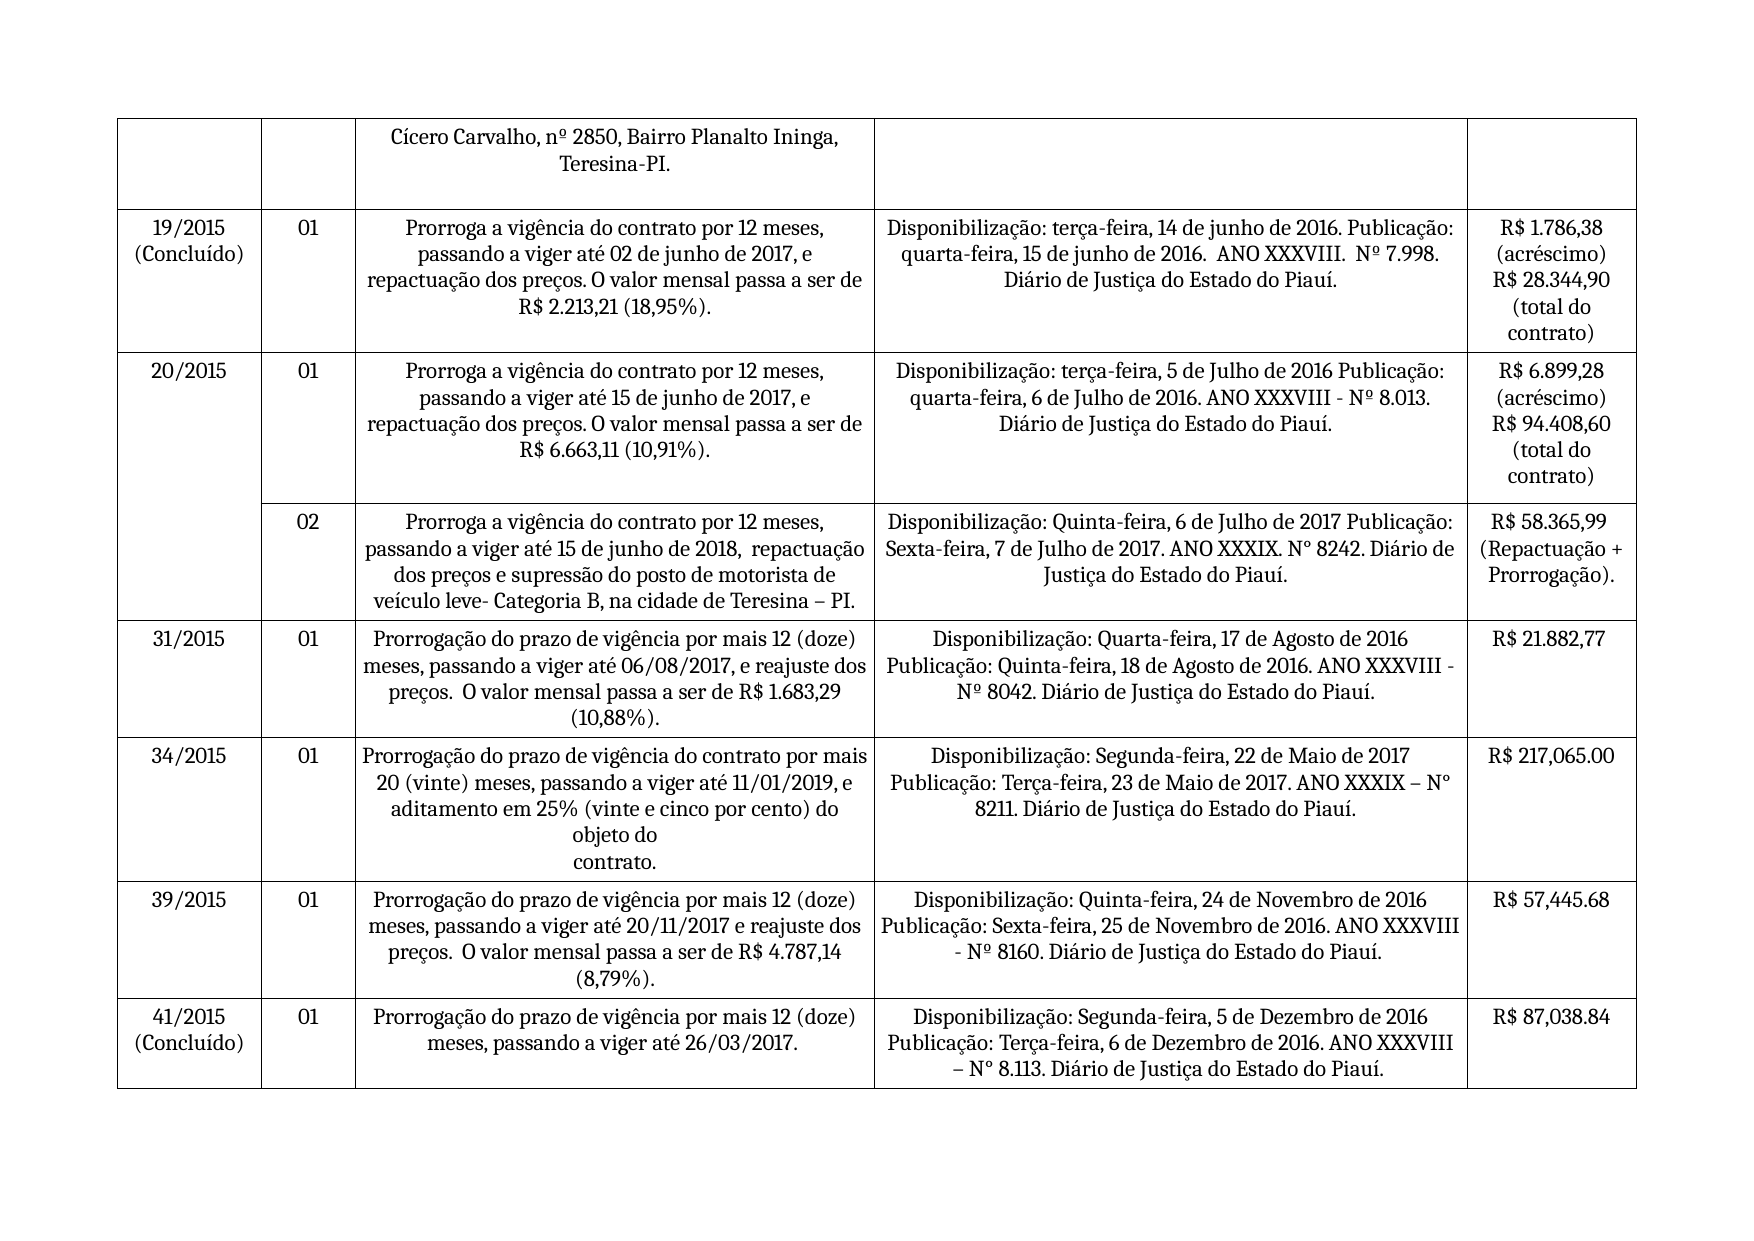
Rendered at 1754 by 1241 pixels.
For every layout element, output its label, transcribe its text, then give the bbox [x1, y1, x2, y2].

table_cell 01 [262, 999, 355, 1088]
table_cell Prorroga a vigência do contrato por 12 meses, passando a viger até 02 de junho de 2017, e repactuação dos preços. O valor mensal passa a ser de R$ 2.213,21 (18,95%). [356, 210, 874, 352]
table_cell 01 [262, 621, 355, 737]
table_cell 01 [262, 738, 355, 881]
table_cell Disponibilização: terça-feira, 14 de junho de 2016. Publicação: quarta-feira, 15 de junho de 2016. ANO XXXVIII. Nº 7.998. Diário de Justiça do Estado do Piauí. [875, 210, 1467, 352]
table_cell R$ 87.038,84 [1468, 999, 1636, 1088]
table_cell R$ 21.882,77 [1468, 621, 1636, 737]
table_cell R$ 217.065,00 [1468, 738, 1636, 881]
table_cell R$ 57.445,68 [1468, 882, 1636, 998]
table_cell 34/2015 [118, 738, 261, 881]
table_cell [262, 119, 355, 209]
table_cell Prorrogação do prazo de vigência por mais 12 (doze) meses, passando a viger até 20/11/2017 e reajuste dos preços. O valor mensal passa a ser de R$ 4.787,14 (8,79%). [356, 882, 874, 998]
table_cell 39/2015 [118, 882, 261, 998]
table_cell Prorrogação do prazo de vigência por mais 12 (doze) meses, passando a viger até 06/08/2017, e reajuste dos preços. O valor mensal passa a ser de R$ 1.683,29 (10,88%). [356, 621, 874, 737]
table_cell 20/2015 [118, 353, 261, 620]
table_cell Cícero Carvalho, nº 2850, Bairro Planalto Ininga, Teresina-PI. [356, 119, 874, 209]
table_cell Disponibilização: Quarta-feira, 17 de Agosto de 2016 Publicação: Quinta-feira, 18 de Agosto de 2016. ANO XXXVIII - Nº 8042. Diário de Justiça do Estado do Piauí. [875, 621, 1467, 737]
table_cell Disponibilização: terça-feira, 5 de Julho de 2016 Publicação: quarta-feira, 6 de Julho de 2016. ANO XXXVIII - Nº 8.013. Diário de Justiça do Estado do Piauí. [875, 353, 1467, 503]
table_cell R$ 58.365,99 (Repactuação + Prorrogação). [1468, 504, 1636, 620]
table_cell [875, 119, 1467, 209]
table_cell 41/2015 (Concluído) [118, 999, 261, 1088]
table_cell Prorrogação do prazo de vigência do contrato por mais 20 (vinte) meses, passando a viger até 11/01/2019, e aditamento em 25% (vinte e cinco por cento) do objeto do contrato. [356, 738, 874, 881]
table_cell Prorroga a vigência do contrato por 12 meses, passando a viger até 15 de junho de 2017, e repactuação dos preços. O valor mensal passa a ser de R$ 6.663,11 (10,91%). [356, 353, 874, 503]
table_cell Disponibilização: Quinta-feira, 6 de Julho de 2017 Publicação: Sexta-feira, 7 de Julho de 2017. ANO XXXIX. N° 8242. Diário de Justiça do Estado do Piauí. [875, 504, 1467, 620]
table_cell 01 [262, 882, 355, 998]
table_cell Disponibilização: Quinta-feira, 24 de Novembro de 2016 Publicação: Sexta-feira, 25 de Novembro de 2016. ANO XXXVIII - Nº 8160. Diário de Justiça do Estado do Piauí. [875, 882, 1467, 998]
table_cell 31/2015 [118, 621, 261, 737]
table_cell 02 [262, 504, 355, 620]
table_cell 19/2015 (Concluído) [118, 210, 261, 352]
table_cell Disponibilização: Segunda-feira, 5 de Dezembro de 2016 Publicação: Terça-feira, 6 de Dezembro de 2016. ANO XXXVIII – N° 8.113. Diário de Justiça do Estado do Piauí. [875, 999, 1467, 1088]
table_cell [118, 119, 261, 209]
table_cell [1468, 119, 1636, 209]
table_cell Disponibilização: Segunda-feira, 22 de Maio de 2017 Publicação: Terça-feira, 23 de Maio de 2017. ANO XXXIX – N° 8211. Diário de Justiça do Estado do Piauí. [875, 738, 1467, 881]
table_cell Prorrogação do prazo de vigência por mais 12 (doze) meses, passando a viger até 26/03/2017. [356, 999, 874, 1088]
table_cell R$ 6.899,28 (acréscimo) R$ 94.408,60 (total do contrato) [1468, 353, 1636, 503]
table_cell Prorroga a vigência do contrato por 12 meses, passando a viger até 15 de junho de 2018, repactuação dos preços e supressão do posto de motorista de veículo leve- Categoria B, na cidade de Teresina – PI. [356, 504, 874, 620]
table_cell R$ 1.786,38 (acréscimo) R$ 28.344,90 (total do contrato) [1468, 210, 1636, 352]
table_cell 01 [262, 210, 355, 352]
table_cell 01 [262, 353, 355, 503]
